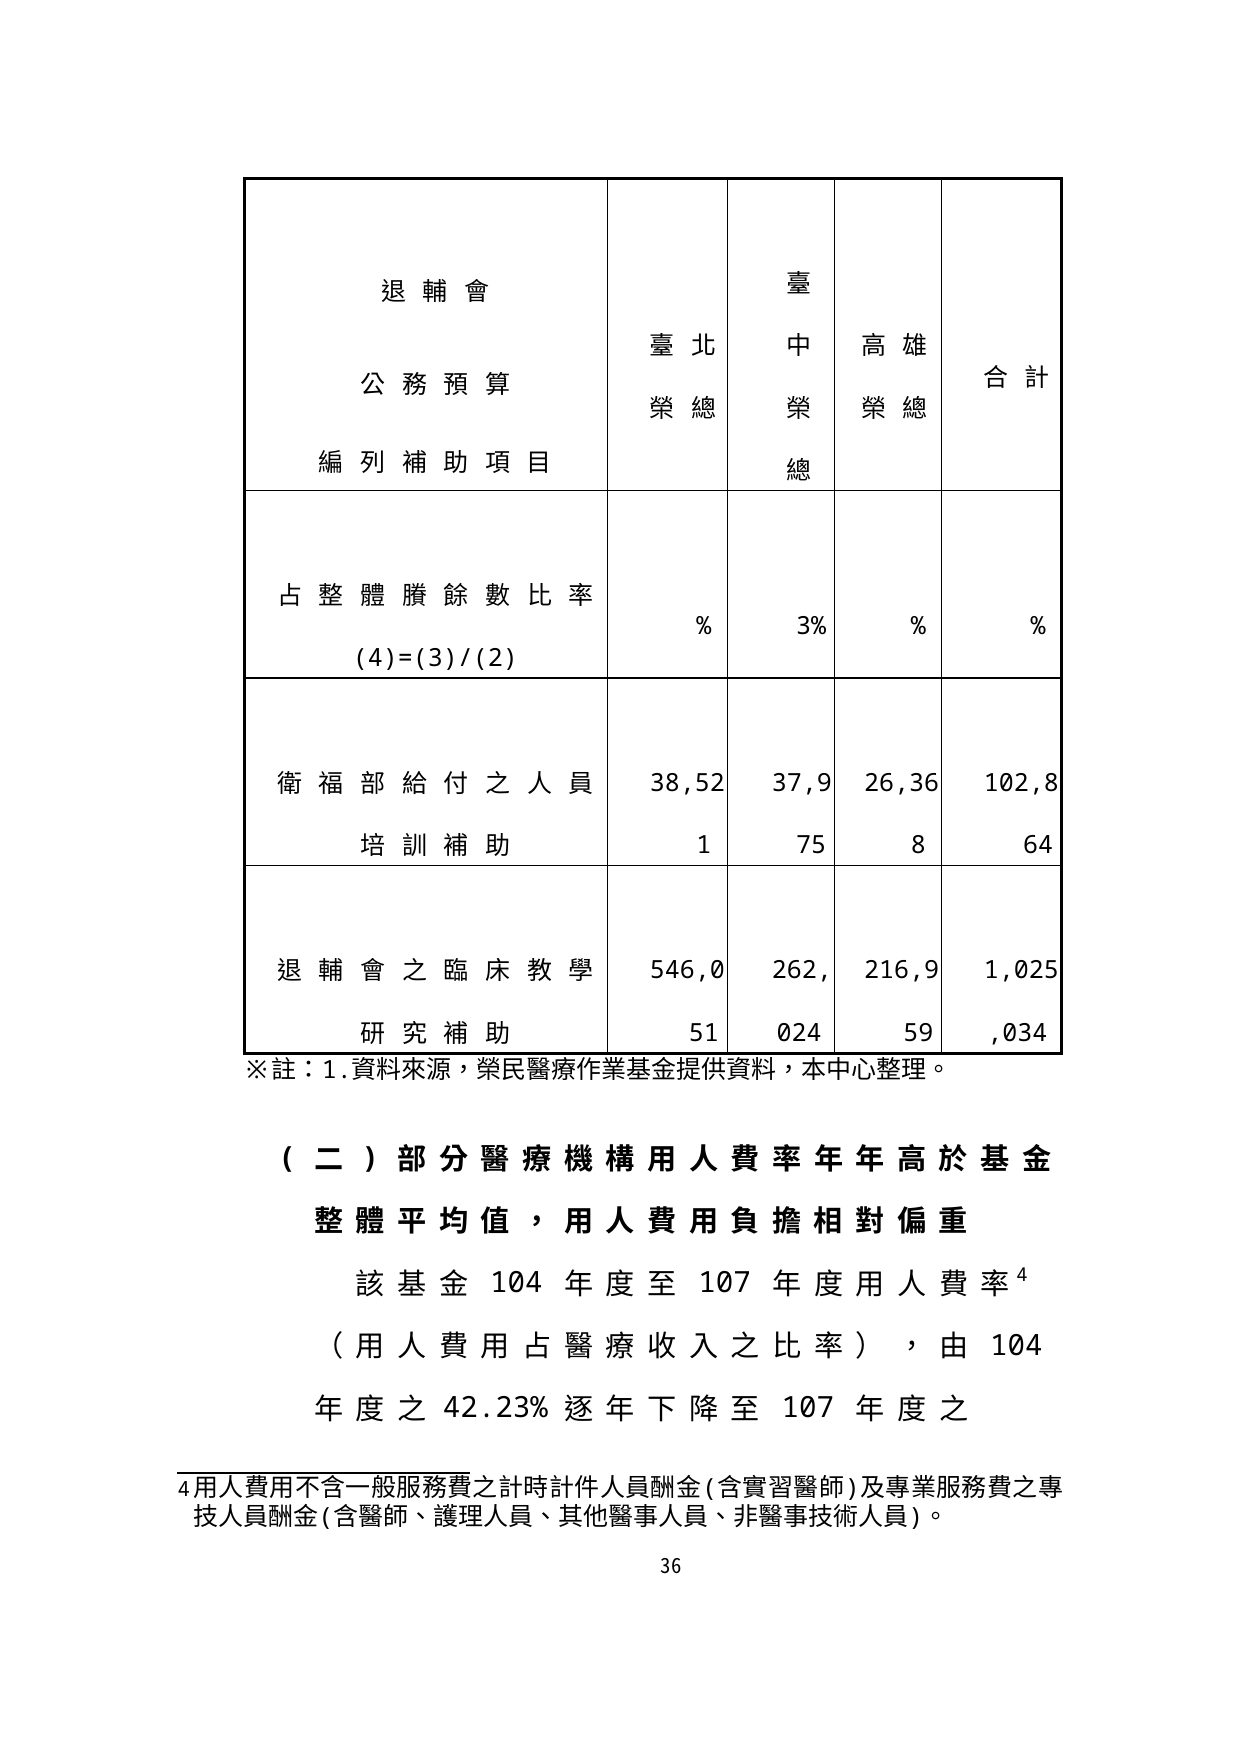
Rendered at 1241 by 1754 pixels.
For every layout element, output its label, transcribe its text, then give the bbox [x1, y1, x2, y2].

table_cell 262,024 [728, 866, 834, 1052]
text 該基金104年度至107年度用人費率（用人費用占醫療收入之比率），由104年度之42.23%逐年下降至107年度之36.84%，然經分別檢視該基金所屬各醫院，同期間各年度用人費率均高於該基金整體平均水準者，有臺北榮總蘇澳及員山分院、臺北榮總新竹分院、臺北榮總玉里、鳳林及臺東分院、臺中榮總埔里分院、高雄榮總本院、高雄榮總屏東分院及高雄榮總臺南分院等7家醫院，其中臺北榮總玉里、鳳林及臺東分院、高雄榮總臺南分院甚年年皆高於5成，顯示其用人費用負擔頗為沉重（詳附表2）。 [271, 1240, 1058, 1427]
table_cell 衛福部給付之人員培訓補助 [246, 679, 607, 865]
table_cell % [835, 491, 941, 677]
table_cell 退輔會之臨床教學研究補助 [246, 866, 607, 1052]
table_cell 占整體賸餘數比率 (4)=(3)/(2) [246, 491, 607, 677]
table_cell % [942, 491, 1060, 677]
table_cell 216,959 [835, 866, 941, 1052]
table_cell 102,864 [942, 679, 1060, 865]
table_cell 37,975 [728, 679, 834, 865]
table_header 高雄榮總 [835, 180, 941, 490]
table_cell 3% [728, 491, 834, 677]
table_header 臺北榮總 [608, 180, 727, 490]
table_cell 26,368 [835, 679, 941, 865]
text 用人費用不含一般服務費之計時計件人員酬金(含實習醫師)及專業服務費之專技人員酬金(含醫師、護理人員、其他醫事人員、非醫事技術人員)。 [177, 1473, 1063, 1532]
table_header 合計 [942, 180, 1060, 490]
text ※註：1.資料來源，榮民醫療作業基金提供資料，本中心整理。 [242, 1055, 1058, 1084]
table_cell 38,521 [608, 679, 727, 865]
text (二)部分醫療機構用人費率年年高於基金整體平均值，用人費用負擔相對偏重 [242, 1115, 1058, 1240]
table_cell % [608, 491, 727, 677]
table_header 臺中榮總 [728, 180, 834, 490]
table_header 退輔會 公務預算 編列補助項目 [246, 180, 607, 490]
table_cell 546,051 [608, 866, 727, 1052]
table_cell 1,025,034 [942, 866, 1060, 1052]
